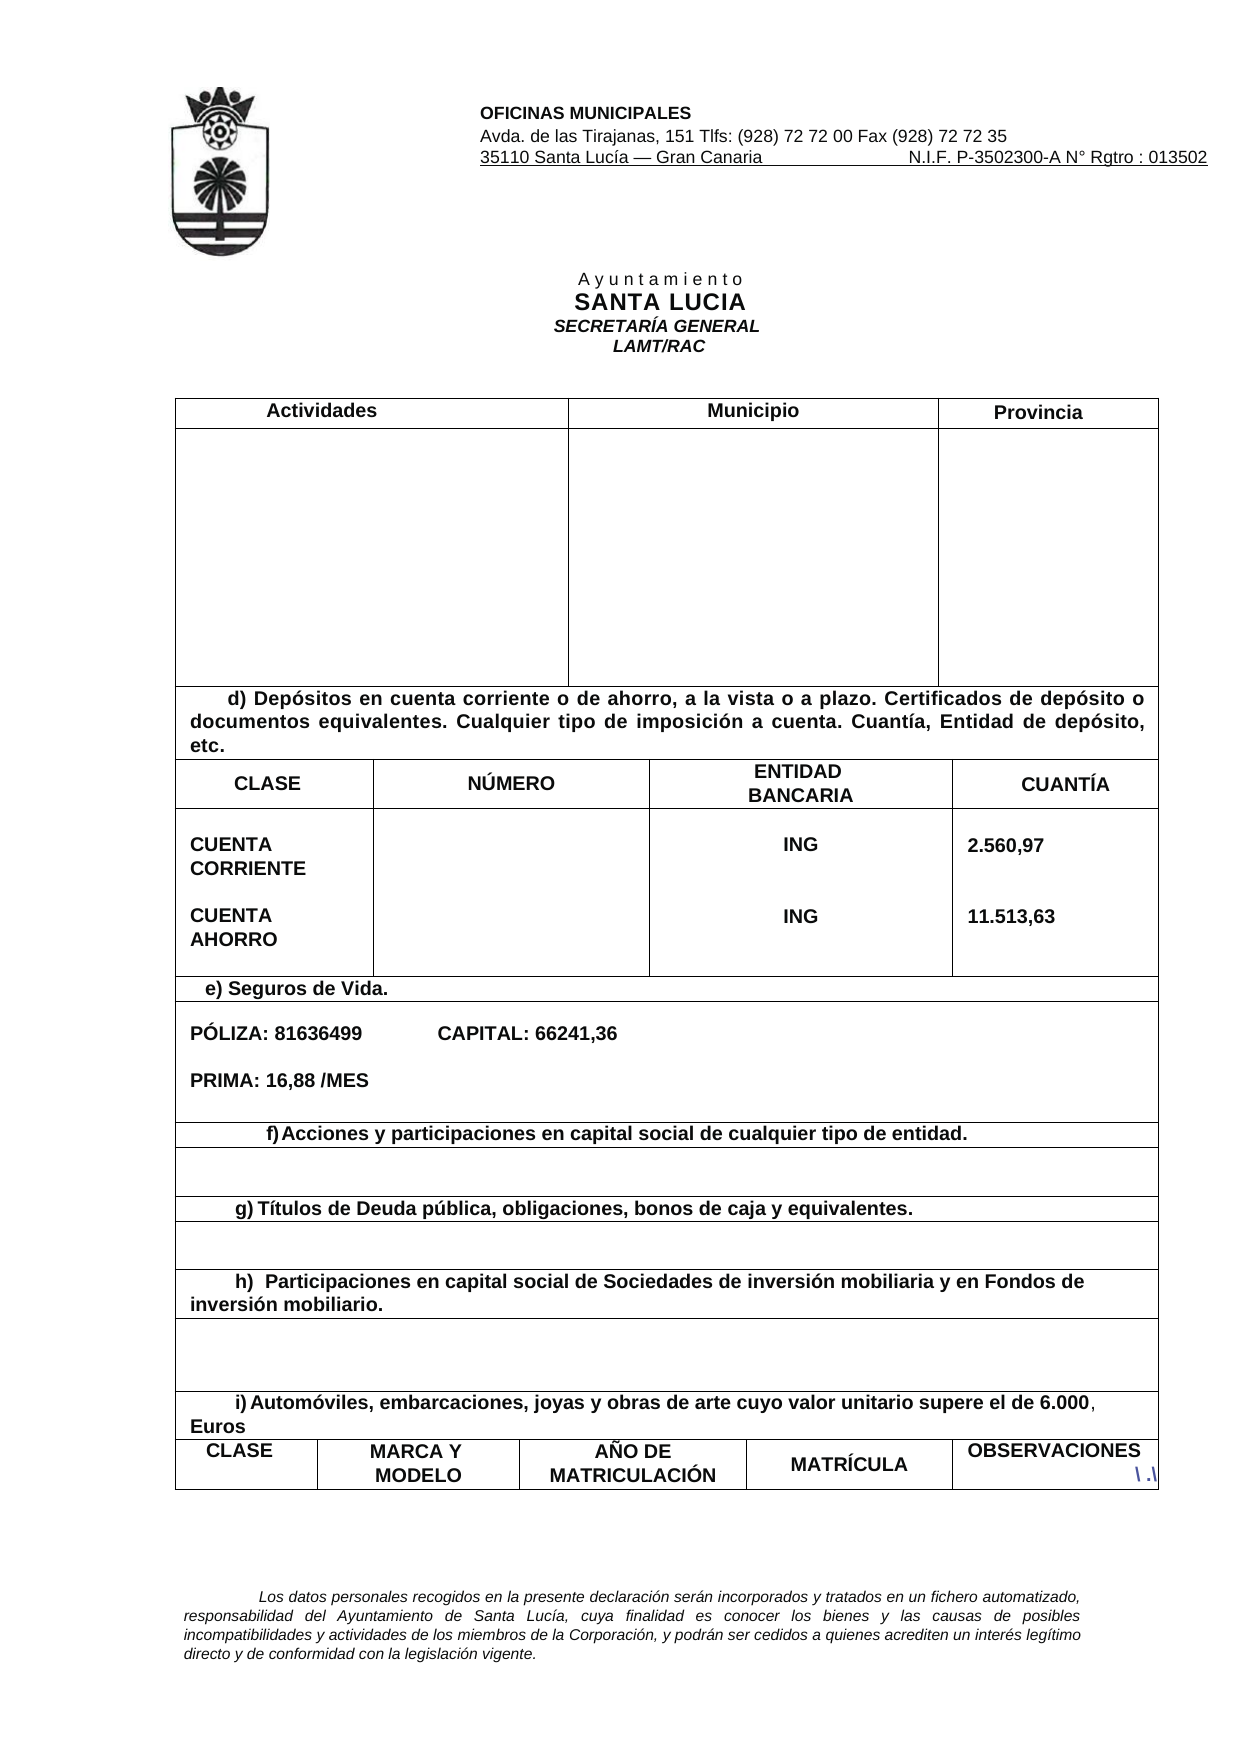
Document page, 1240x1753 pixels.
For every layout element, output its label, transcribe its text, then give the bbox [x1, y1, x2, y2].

table_cell CUENTA CORRIENTE CUENTA AHORRO [176, 809, 373, 976]
table_cell [939, 429, 1158, 686]
table_cell [176, 1148, 1158, 1196]
table_cell [176, 1319, 1158, 1391]
table_cell CLASE [176, 760, 373, 808]
table_cell CUANTÍA [953, 760, 1158, 808]
table_header OFICINAS MUNICIPALES Avda. de las Tirajanas, 151 Tlfs: (928) 72 72 00 Fax (928) 72 72 35 35110 Santa Lucía — Gran Canaria N.I.F. P-3502300-A N° Rgtro : 013502 [270, 85, 1211, 261]
table_header Provincia [939, 399, 1158, 427]
table_cell [374, 809, 649, 976]
table_cell PÓLIZA: 81636499 CAPITAL: 66241,36 PRIMA: 16,88 /MES [176, 1002, 1158, 1122]
table_header Municipio [569, 399, 938, 427]
table_cell CLASE [176, 1440, 317, 1489]
table_cell 2.560,97 11.513,63 [953, 809, 1158, 976]
table_cell [176, 1222, 1158, 1269]
table_cell AÑO DE MATRICULACIÓN [520, 1440, 746, 1489]
table_cell MARCA Y MODELO [318, 1440, 519, 1489]
table_cell OBSERVACIONES \ .\ [953, 1440, 1158, 1489]
table_cell Acciones y participaciones en capital social de cualquier tipo de entidad. [176, 1123, 1158, 1147]
text SANTA LUCIA [108, 289, 1211, 316]
table_header [109, 85, 270, 261]
table_cell ING ING [650, 809, 952, 976]
table_cell Títulos de Deuda pública, obligaciones, bonos de caja y equivalentes. [176, 1197, 1158, 1221]
table_cell NÚMERO [374, 760, 649, 808]
text SECRETARÍA GENERAL LAMT/RAC [108, 316, 1211, 357]
table_cell Participaciones en capital social de Sociedades de inversión mobiliaria y en Fondos de inversión mobiliario. [176, 1270, 1158, 1318]
table_cell d) Depósitos en cuenta corriente o de ahorro, a la vista o a plazo. Certificados de depósito o documentos equivalentes. Cualquier tipo de imposición a cuenta. Cuantía, Entidad de depósito, etc. [176, 687, 1158, 759]
table_cell e) Seguros de Vida. [176, 977, 1158, 1001]
table_cell [176, 429, 568, 686]
text Los datos personales recogidos en la presente declaración serán incorporados y tratados en un fichero automatizado, responsabilidad del Ayuntamiento de Santa Lucía, cuya finalidad es conocer los bienes y las causas de posibles incompatibilidades y actividades de los miembros de la Corporación, y podrán ser cedidos a quienes acrediten un interés legítimo directo y de conformidad con la legislación vigente. [183, 1588, 1084, 1664]
table_header Actividades [176, 399, 568, 427]
table_cell ENTIDAD BANCARIA [650, 760, 952, 808]
table_cell MATRÍCULA [747, 1440, 952, 1489]
text Ayuntamiento [108, 269, 1211, 289]
table_cell Automóviles, embarcaciones, joyas y obras de arte cuyo valor unitario supere el de 6.000, Euros [176, 1392, 1158, 1439]
table_cell [569, 429, 938, 686]
